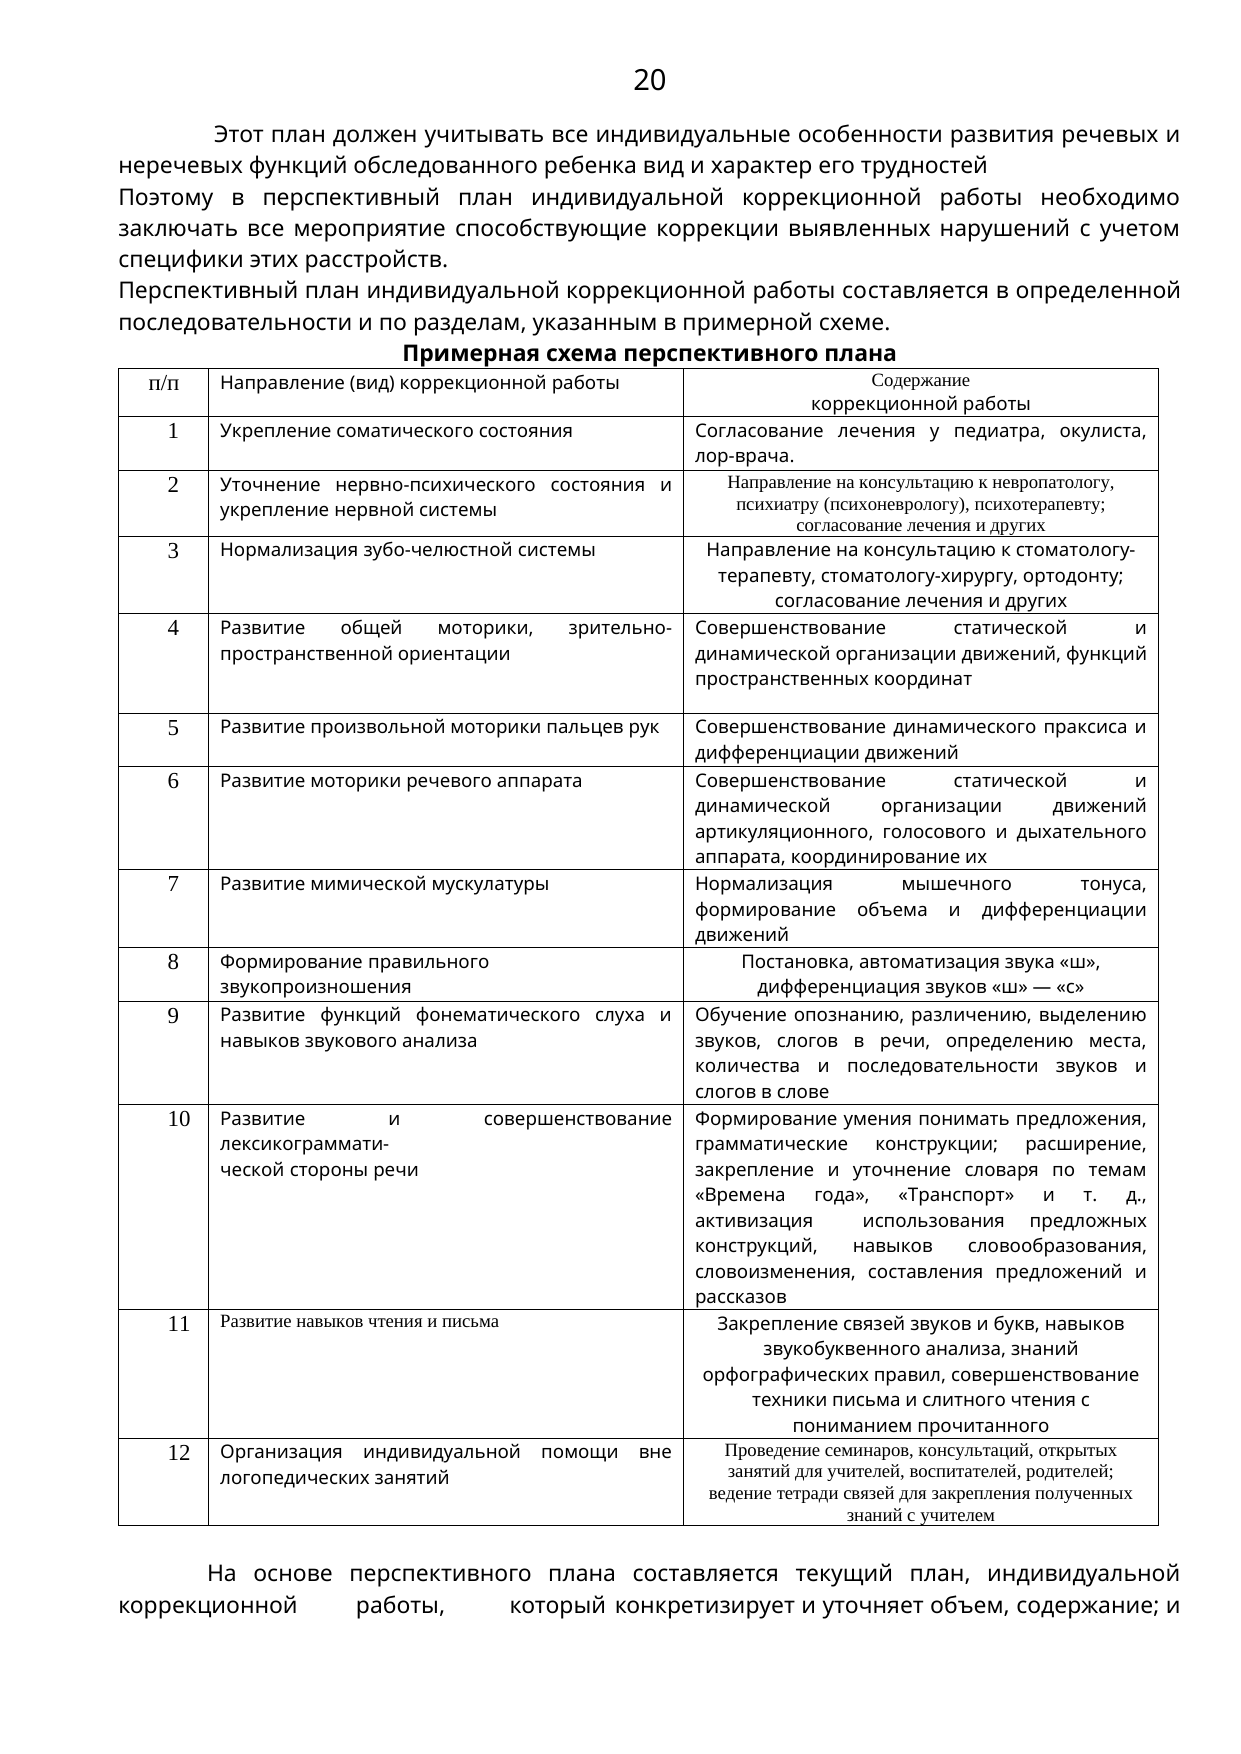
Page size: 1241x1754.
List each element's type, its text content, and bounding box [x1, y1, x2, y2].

table_cell Организация индивидуальной помощи вне логопедических занятий [209, 1439, 683, 1525]
table_cell Нормализация зубо-челюстной системы [209, 537, 683, 613]
table_cell [119, 1310, 208, 1438]
table_cell Развитие общей моторики, зрительно-пространственной ориентации [209, 614, 683, 712]
text Перспективный план индивидуальной коррекционной работы со­ставляется в определенной последовательности и по разделам, указанным в примерной схеме. [118, 274, 1181, 337]
table_header Направление (вид) коррекционной работы [209, 369, 683, 416]
table_cell [119, 714, 208, 766]
table_cell Совершенствование статической и динамической организации движе­ний, функций пространственных координат [684, 614, 1158, 712]
table_cell Формирование умения понимать предложения, грамматические конструкции; расширение, закрепление и уточнение словаря по темам «Времена года», «Транспорт» и т. д., активизация использования предложных конструкций, навыков словообразо­вания, словоизменения, составления предложений и рассказов [684, 1105, 1158, 1309]
table_cell Обучение опознанию, различению, выделению звуков, слогов в речи, определению места, количества и последовательности звуков и слогов в слове [684, 1002, 1158, 1104]
table_cell [119, 417, 208, 470]
table_cell [119, 1105, 208, 1309]
table_cell [119, 1002, 208, 1104]
table_cell Развитие и совершенствование лексикограммати- ческой стороны речи [209, 1105, 683, 1309]
table_cell Развитие произвольной моторики пальцев рук [209, 714, 683, 766]
table_cell [119, 614, 208, 712]
table_cell Проведение семинаров, консультаций, открытых занятий для учителей, воспитателей, родителей; ведение тетради связей для закрепления полученных знаний с учителем [684, 1439, 1158, 1525]
table_cell [119, 870, 208, 947]
text Примерная схема перспективного плана [118, 337, 1181, 368]
table_cell [119, 537, 208, 613]
table_cell [119, 471, 208, 536]
text На основе перспективного плана составляется текущий план, индивидуальной коррекционной работы, который конкретизирует и уточняет объем, содержание; и [118, 1557, 1181, 1620]
table_cell Совершенствование динамического праксиса и дифференциации движений [684, 714, 1158, 766]
table_cell Формирование правильного звукопроизношения [209, 948, 683, 1001]
table_cell Направление на консультацию к стоматологу-терапевту, стоматологу-хирургу, ортодонту; согласование лечения и других [684, 537, 1158, 613]
table_cell Развитие функций фонематического слуха и навыков звукового анализа [209, 1002, 683, 1104]
table_cell Согласование лечения у педиатра, окулиста, лор-врача. [684, 417, 1158, 470]
table_cell [119, 767, 208, 869]
table_cell [119, 948, 208, 1001]
table_cell Развитие навыков чтения и письма [209, 1310, 683, 1438]
table_cell Развитие моторики речевого аппарата [209, 767, 683, 869]
table_header Содержание коррекционной работы [684, 369, 1158, 416]
table_header п/п [119, 369, 208, 416]
table_cell Укрепление соматического состояния [209, 417, 683, 470]
table_cell Совершенствование статической и динамической организации движений артикуляционного, голосового и дыхательного аппарата, координирование их [684, 767, 1158, 869]
table_cell Развитие мимической мускулатуры [209, 870, 683, 947]
table_cell Уточнение нервно-психического состояния и укрепление нервной системы [209, 471, 683, 536]
table_cell Закрепление связей звуков и букв, навыков звукобуквенного анализа, знаний орфографических правил, совершенствование техники письма и слитного чтения с пониманием прочитанного [684, 1310, 1158, 1438]
text Поэтому в перспективный план индивидуальной коррекционной работы необходимо заключать все мероприятие способствующие коррекции выявленных нарушений с учетом специфики этих расстройств. [118, 181, 1181, 274]
table_cell Постановка, автоматизация звука «ш», дифференциация звуков «ш» — «с» [684, 948, 1158, 1001]
table_cell [119, 1439, 208, 1525]
table_cell Направление на консультацию к невропатологу, психиатру (психоневрологу), психотерапевту; согласование лечения и других [684, 471, 1158, 536]
text Этот план должен учитывать все индивидуальные особенности развития речевых и неречевых функций обследованного ребенка вид и характер его трудностей [118, 118, 1181, 181]
table_cell Нормализация мышечного тонуса, формирование объема и дифференциации движений [684, 870, 1158, 947]
